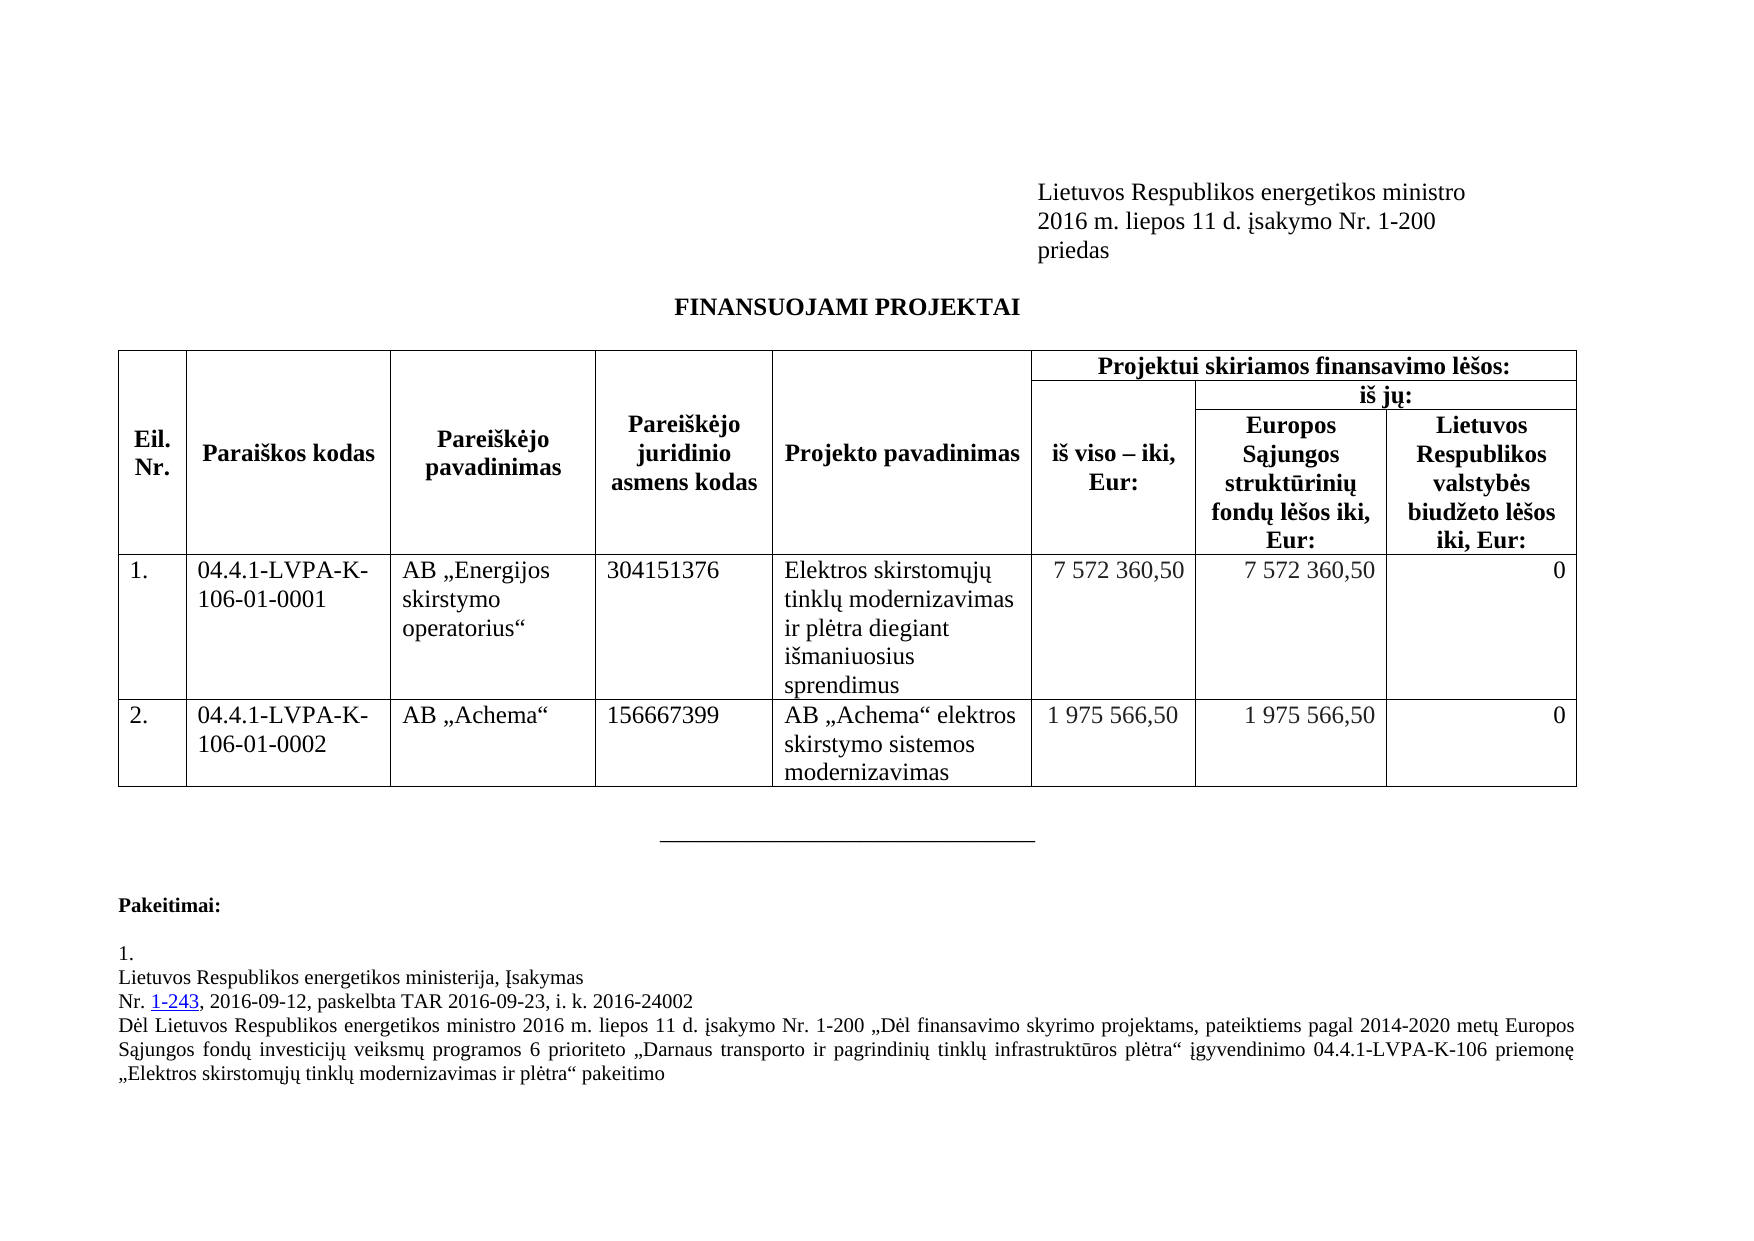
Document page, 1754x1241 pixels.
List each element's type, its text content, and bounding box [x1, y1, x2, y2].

table_cell 7 572 360,50 [1032, 555, 1195, 699]
table_cell Elektros skirstomųjų tinklų modernizavimas ir plėtra diegiant išmaniuosius sprendimus [773, 555, 1031, 699]
table_header Paraiškos kodas [187, 351, 390, 554]
table_cell 04.4.1-LVPA-K-106-01-0002 [187, 700, 390, 786]
text ______________________________ [118, 816, 1577, 845]
table_cell iš viso – iki, Eur: [1032, 381, 1195, 554]
text 2016 m. liepos 11 d. įsakymo Nr. 1-200 [1037, 206, 1577, 235]
table_cell 7 572 360,50 [1196, 555, 1386, 699]
table_header Pareiškėjo pavadinimas [391, 351, 595, 554]
table_cell Lietuvos Respublikos valstybės biudžeto lėšos iki, Eur: [1387, 410, 1576, 554]
text Nr. 1-243, 2016-09-12, paskelbta TAR 2016-09-23, i. k. 2016-24002 [118, 989, 1577, 1013]
text 1. [118, 941, 1577, 965]
text FINANSUOJAMI PROJEKTAI [118, 292, 1577, 321]
table_cell 04.4.1-LVPA-K-106-01-0001 [187, 555, 390, 699]
table_header Eil. Nr. [119, 351, 186, 554]
table_cell AB „Achema“ [391, 700, 595, 786]
text Lietuvos Respublikos energetikos ministro [1037, 177, 1577, 206]
table_header Projekto pavadinimas [773, 351, 1031, 554]
table_cell 1 975 566,50 [1032, 700, 1195, 786]
table_cell 156667399 [596, 700, 772, 786]
table_cell 1 975 566,50 [1196, 700, 1386, 786]
table_cell AB „Energijos skirstymo operatorius“ [391, 555, 595, 699]
table_cell 1. [119, 555, 186, 699]
table_header Projektui skiriamos finansavimo lėšos: [1032, 351, 1576, 379]
text priedas [1037, 235, 1577, 263]
text Dėl Lietuvos Respublikos energetikos ministro 2016 m. liepos 11 d. įsakymo Nr. 1-200 „Dėl finansavimo skyrimo projektams, pateiktiems pagal 2014-2020 metų Europos Sąjungos fondų investicijų veiksmų programos 6 prioriteto „Darnaus transporto ir pagrindinių tinklų infrastruktūros plėtra“ įgyvendinimo 04.4.1-LVPA-K-106 priemonę „Elektros skirstomųjų tinklų modernizavimas ir plėtra“ pakeitimo [118, 1013, 1577, 1085]
table_cell 2. [119, 700, 186, 786]
text Pakeitimai: [118, 893, 1577, 917]
table_header Pareiškėjo juridinio asmens kodas [596, 351, 772, 554]
table_cell AB „Achema“ elektros skirstymo sistemos modernizavimas [773, 700, 1031, 786]
table_cell Europos Sąjungos struktūrinių fondų lėšos iki, Eur: [1196, 410, 1386, 554]
table_cell 304151376 [596, 555, 772, 699]
text Lietuvos Respublikos energetikos ministerija, Įsakymas [118, 965, 1577, 989]
table_cell 0 [1387, 700, 1576, 786]
table_cell 0 [1387, 555, 1576, 699]
table_cell iš jų: [1196, 381, 1576, 409]
